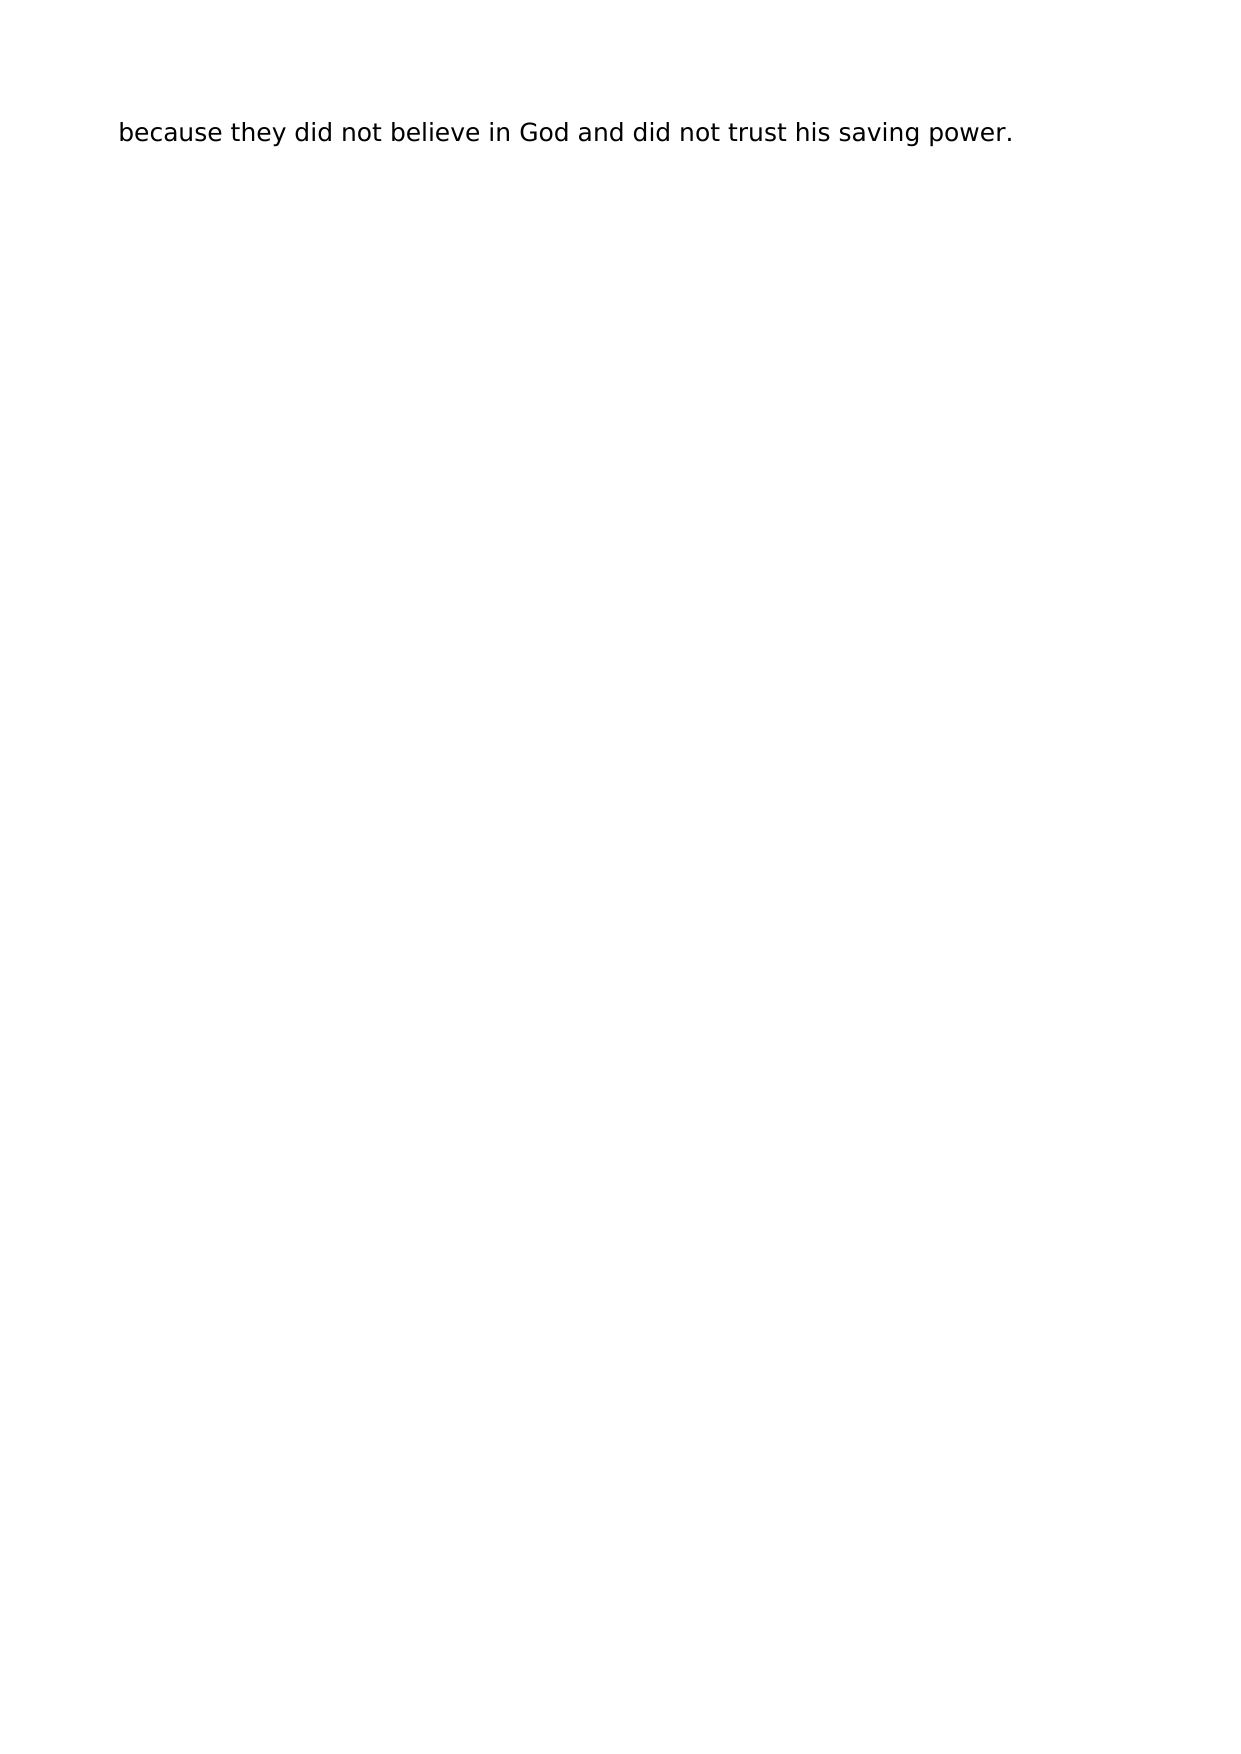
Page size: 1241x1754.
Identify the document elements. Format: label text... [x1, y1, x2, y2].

text because they did not believe in God and did not trust his saving power. [118, 118, 1122, 147]
